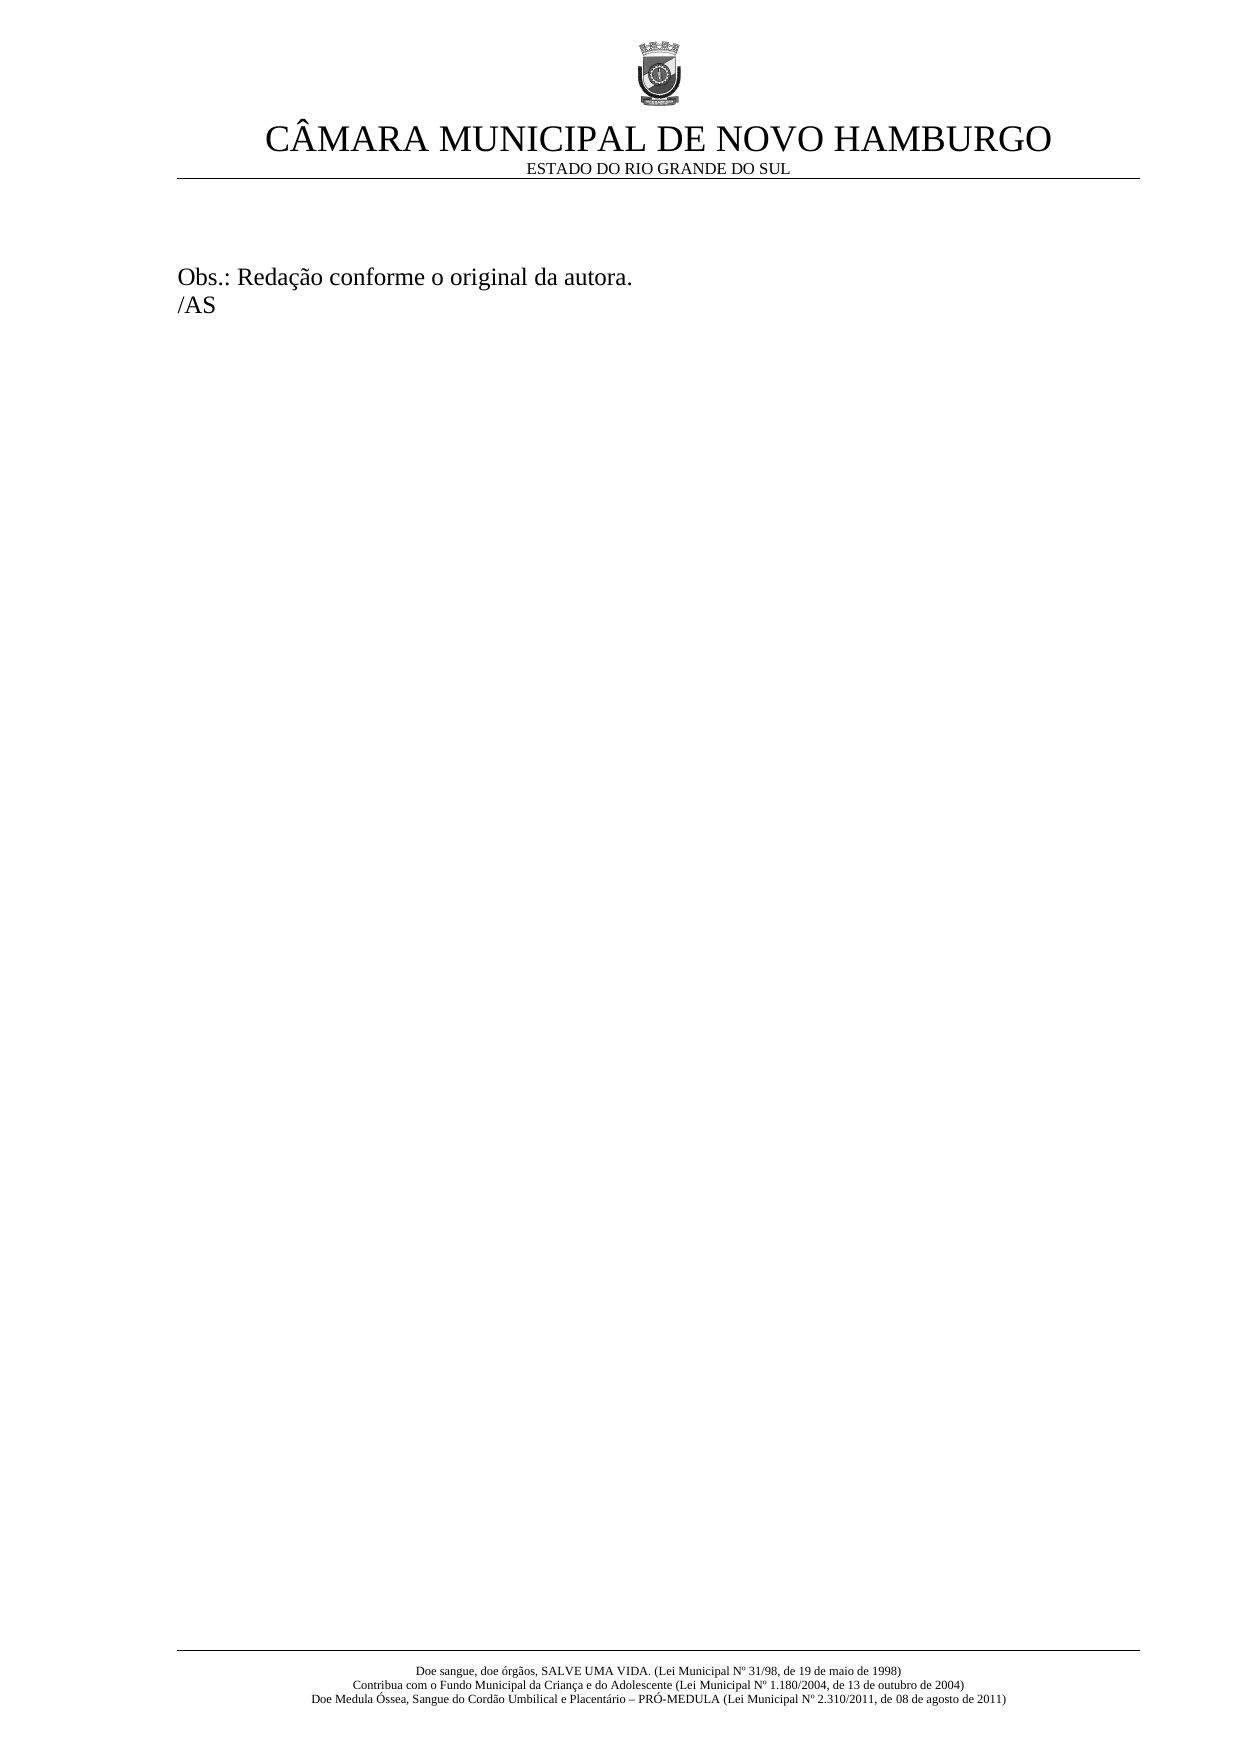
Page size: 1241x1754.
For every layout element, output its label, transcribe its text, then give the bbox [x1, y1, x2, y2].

text /AS [177, 291, 1140, 319]
text Obs.: Redação conforme o original da autora. [177, 263, 1140, 291]
